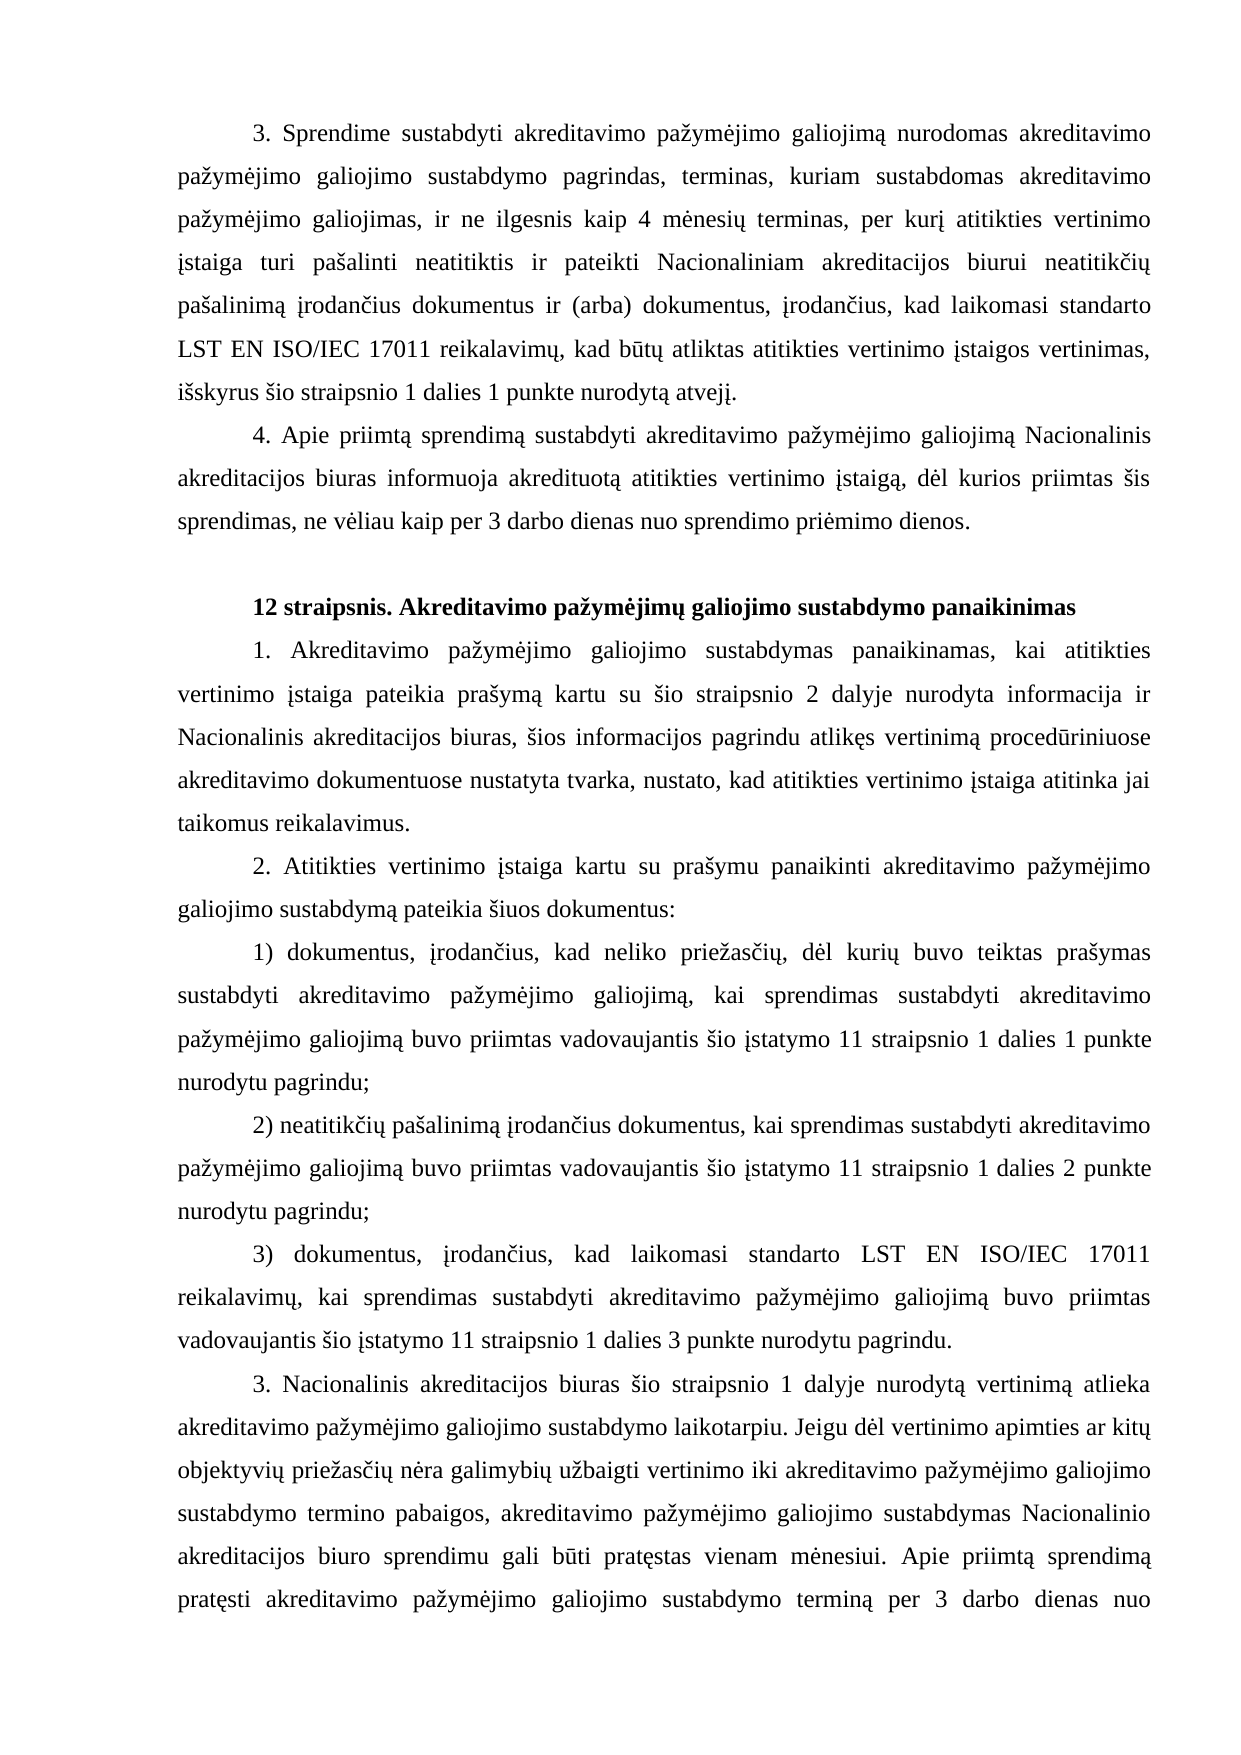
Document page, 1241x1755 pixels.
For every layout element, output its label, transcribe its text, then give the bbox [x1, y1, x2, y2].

text 3) dokumentus, įrodančius, kad laikomasi standarto LST EN ISO/IEC 17011 reikalavimų, kai sprendimas sustabdyti akreditavimo pažymėjimo galiojimą buvo priimtas vadovaujantis šio įstatymo 11 straipsnio 1 dalies 3 punkte nurodytu pagrindu. [177, 1239, 1152, 1354]
text 12 straipsnis. Akreditavimo pažymėjimų galiojimo sustabdymo panaikinimas [177, 592, 1152, 621]
text 4. Apie priimtą sprendimą sustabdyti akreditavimo pažymėjimo galiojimą Nacionalinis akreditacijos biuras informuoja akredituotą atitikties vertinimo įstaigą, dėl kurios priimtas šis sprendimas, ne vėliau kaip per 3 darbo dienas nuo sprendimo priėmimo dienos. [177, 420, 1152, 535]
text 3. Nacionalinis akreditacijos biuras šio straipsnio 1 dalyje nurodytą vertinimą atlieka akreditavimo pažymėjimo galiojimo sustabdymo laikotarpiu. Jeigu dėl vertinimo apimties ar kitų objektyvių priežasčių nėra galimybių užbaigti vertinimo iki akreditavimo pažymėjimo galiojimo sustabdymo termino pabaigos, akreditavimo pažymėjimo galiojimo sustabdymas Nacionalinio akreditacijos biuro sprendimu gali būti pratęstas vienam mėnesiui. Apie priimtą sprendimą pratęsti akreditavimo pažymėjimo galiojimo sustabdymo terminą per 3 darbo dienas nuo [177, 1369, 1152, 1613]
text 1. Akreditavimo pažymėjimo galiojimo sustabdymas panaikinamas, kai atitikties vertinimo įstaiga pateikia prašymą kartu su šio straipsnio 2 dalyje nurodyta informacija ir Nacionalinis akreditacijos biuras, šios informacijos pagrindu atlikęs vertinimą procedūriniuose akreditavimo dokumentuose nustatyta tvarka, nustato, kad atitikties vertinimo įstaiga atitinka jai taikomus reikalavimus. [177, 636, 1152, 837]
text 2. Atitikties vertinimo įstaiga kartu su prašymu panaikinti akreditavimo pažymėjimo galiojimo sustabdymą pateikia šiuos dokumentus: [177, 851, 1152, 923]
text 1) dokumentus, įrodančius, kad neliko priežasčių, dėl kurių buvo teiktas prašymas sustabdyti akreditavimo pažymėjimo galiojimą, kai sprendimas sustabdyti akreditavimo pažymėjimo galiojimą buvo priimtas vadovaujantis šio įstatymo 11 straipsnio 1 dalies 1 punkte nurodytu pagrindu; [177, 937, 1152, 1096]
text 3. Sprendime sustabdyti akreditavimo pažymėjimo galiojimą nurodomas akreditavimo pažymėjimo galiojimo sustabdymo pagrindas, terminas, kuriam sustabdomas akreditavimo pažymėjimo galiojimas, ir ne ilgesnis kaip 4 mėnesių terminas, per kurį atitikties vertinimo įstaiga turi pašalinti neatitiktis ir pateikti Nacionaliniam akreditacijos biurui neatitikčių pašalinimą įrodančius dokumentus ir (arba) dokumentus, įrodančius, kad laikomasi standarto LST EN ISO/IEC 17011 reikalavimų, kad būtų atliktas atitikties vertinimo įstaigos vertinimas, išskyrus šio straipsnio 1 dalies 1 punkte nurodytą atvejį. [177, 118, 1152, 406]
text 2) neatitikčių pašalinimą įrodančius dokumentus, kai sprendimas sustabdyti akreditavimo pažymėjimo galiojimą buvo priimtas vadovaujantis šio įstatymo 11 straipsnio 1 dalies 2 punkte nurodytu pagrindu; [177, 1110, 1152, 1225]
